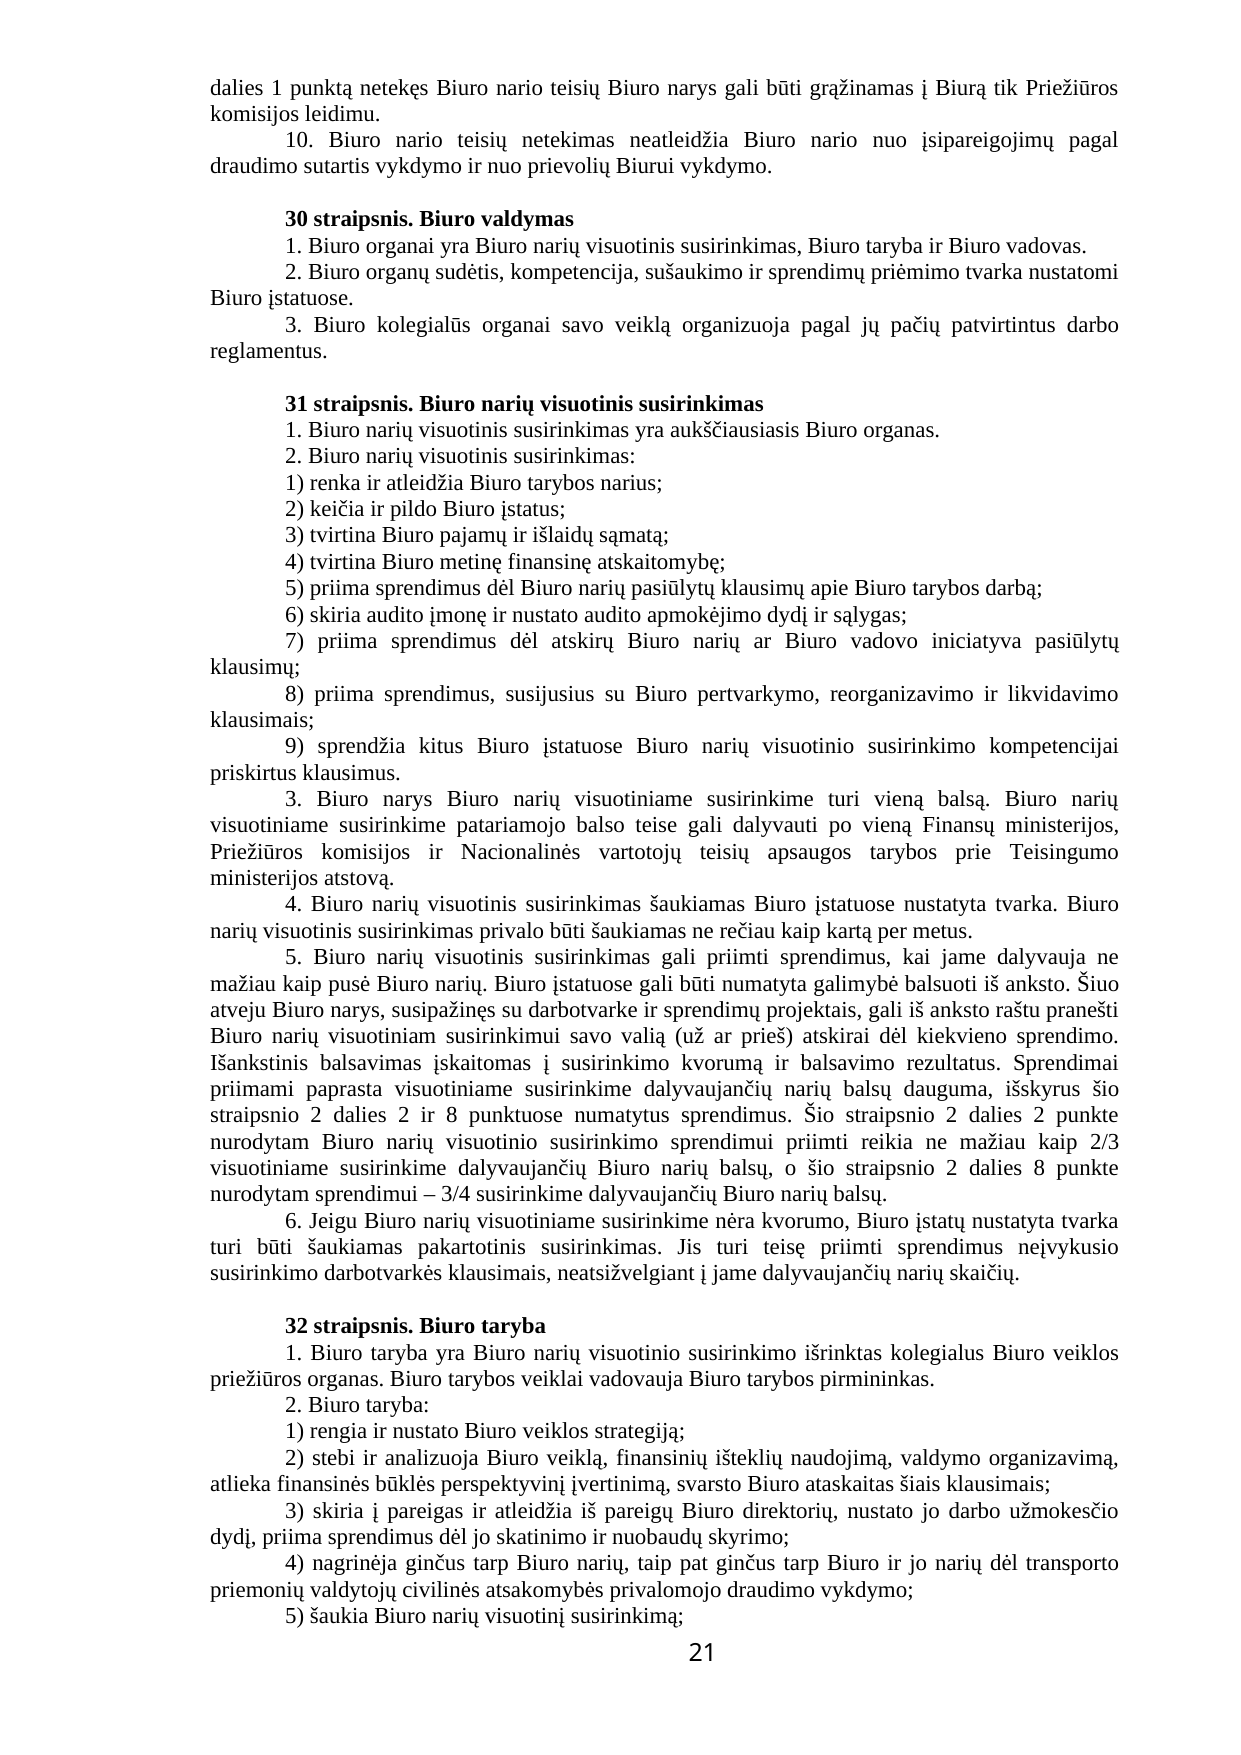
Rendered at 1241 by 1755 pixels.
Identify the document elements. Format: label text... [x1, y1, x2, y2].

text 1) renka ir atleidžia Biuro tarybos narius; [210, 469, 1120, 495]
text 2) keičia ir pildo Biuro įstatus; [210, 495, 1120, 522]
text 9) sprendžia kitus Biuro įstatuose Biuro narių visuotinio susirinkimo kompetencijai priskirtus klausimus. [210, 732, 1120, 785]
text 4. Biuro narių visuotinis susirinkimas šaukiamas Biuro įstatuose nustatyta tvarka. Biuro narių visuotinis susirinkimas privalo būti šaukiamas ne rečiau kaip kartą per metus. [210, 891, 1120, 943]
text 2. Biuro narių visuotinis susirinkimas: [210, 442, 1120, 469]
text 3. Biuro kolegialūs organai savo veiklą organizuoja pagal jų pačių patvirtintus darbo reglamentus. [210, 311, 1120, 363]
text 7) priima sprendimus dėl atskirų Biuro narių ar Biuro vadovo iniciatyva pasiūlytų klausimų; [210, 627, 1120, 680]
text 10. Biuro nario teisių netekimas neatleidžia Biuro nario nuo įsipareigojimų pagal draudimo sutartis vykdymo ir nuo prievolių Biurui vykdymo. [210, 126, 1120, 179]
text 3) skiria į pareigas ir atleidžia iš pareigų Biuro direktorių, nustato jo darbo užmokesčio dydį, priima sprendimus dėl jo skatinimo ir nuobaudų skyrimo; [210, 1497, 1120, 1549]
text 6) skiria audito įmonę ir nustato audito apmokėjimo dydį ir sąlygas; [210, 601, 1120, 627]
text 5. Biuro narių visuotinis susirinkimas gali priimti sprendimus, kai jame dalyvauja ne mažiau kaip pusė Biuro narių. Biuro įstatuose gali būti numatyta galimybė balsuoti iš anksto. Šiuo atveju Biuro narys, susipažinęs su darbotvarke ir sprendimų projektais, gali iš anksto raštu pranešti Biuro narių visuotiniam susirinkimui savo valią (už ar prieš) atskirai dėl kiekvieno sprendimo. Išankstinis balsavimas įskaitomas į susirinkimo kvorumą ir balsavimo rezultatus. Sprendimai priimami paprasta visuotiniame susirinkime dalyvaujančių narių balsų dauguma, išskyrus šio straipsnio 2 dalies 2 ir 8 punktuose numatytus sprendimus. Šio straipsnio 2 dalies 2 punkte nurodytam Biuro narių visuotinio susirinkimo sprendimui priimti reikia ne mažiau kaip 2/3 visuotiniame susirinkime dalyvaujančių Biuro narių balsų, o šio straipsnio 2 dalies 8 punkte nurodytam sprendimui – 3/4 susirinkime dalyvaujančių Biuro narių balsų. [210, 943, 1120, 1207]
text 5) šaukia Biuro narių visuotinį susirinkimą; [210, 1602, 1120, 1628]
text 4) nagrinėja ginčus tarp Biuro narių, taip pat ginčus tarp Biuro ir jo narių dėl transporto priemonių valdytojų civilinės atsakomybės privalomojo draudimo vykdymo; [210, 1549, 1120, 1602]
text 8) priima sprendimus, susijusius su Biuro pertvarkymo, reorganizavimo ir likvidavimo klausimais; [210, 680, 1120, 732]
text 3. Biuro narys Biuro narių visuotiniame susirinkime turi vieną balsą. Biuro narių visuotiniame susirinkime patariamojo balso teise gali dalyvauti po vieną Finansų ministerijos, Priežiūros komisijos ir Nacionalinės vartotojų teisių apsaugos tarybos prie Teisingumo ministerijos atstovą. [210, 785, 1120, 891]
text 2) stebi ir analizuoja Biuro veiklą, finansinių išteklių naudojimą, valdymo organizavimą, atlieka finansinės būklės perspektyvinį įvertinimą, svarsto Biuro ataskaitas šiais klausimais; [210, 1444, 1120, 1497]
text 5) priima sprendimus dėl Biuro narių pasiūlytų klausimų apie Biuro tarybos darbą; [210, 574, 1120, 601]
text 1. Biuro narių visuotinis susirinkimas yra aukščiausiasis Biuro organas. [210, 416, 1120, 442]
text 4) tvirtina Biuro metinę finansinę atskaitomybę; [210, 548, 1120, 574]
text 2. Biuro organų sudėtis, kompetencija, sušaukimo ir sprendimų priėmimo tvarka nustatomi Biuro įstatuose. [210, 258, 1120, 311]
text 1) rengia ir nustato Biuro veiklos strategiją; [210, 1418, 1120, 1444]
text 31 straipsnis. Biuro narių visuotinis susirinkimas [210, 390, 1120, 416]
text 6. Jeigu Biuro narių visuotiniame susirinkime nėra kvorumo, Biuro įstatų nustatyta tvarka turi būti šaukiamas pakartotinis susirinkimas. Jis turi teisę priimti sprendimus neįvykusio susirinkimo darbotvarkės klausimais, neatsižvelgiant į jame dalyvaujančių narių skaičių. [210, 1207, 1120, 1286]
text 1. Biuro organai yra Biuro narių visuotinis susirinkimas, Biuro taryba ir Biuro vadovas. [210, 232, 1120, 258]
text 3) tvirtina Biuro pajamų ir išlaidų sąmatą; [210, 522, 1120, 548]
text 2. Biuro taryba: [210, 1391, 1120, 1418]
text 32 straipsnis. Biuro taryba [210, 1312, 1120, 1338]
text 30 straipsnis. Biuro valdymas [210, 205, 1120, 232]
text dalies 1 punktą netekęs Biuro nario teisių Biuro narys gali būti grąžinamas į Biurą tik Priežiūros komisijos leidimu. [210, 73, 1120, 126]
text 1. Biuro taryba yra Biuro narių visuotinio susirinkimo išrinktas kolegialus Biuro veiklos priežiūros organas. Biuro tarybos veiklai vadovauja Biuro tarybos pirmininkas. [210, 1338, 1120, 1391]
